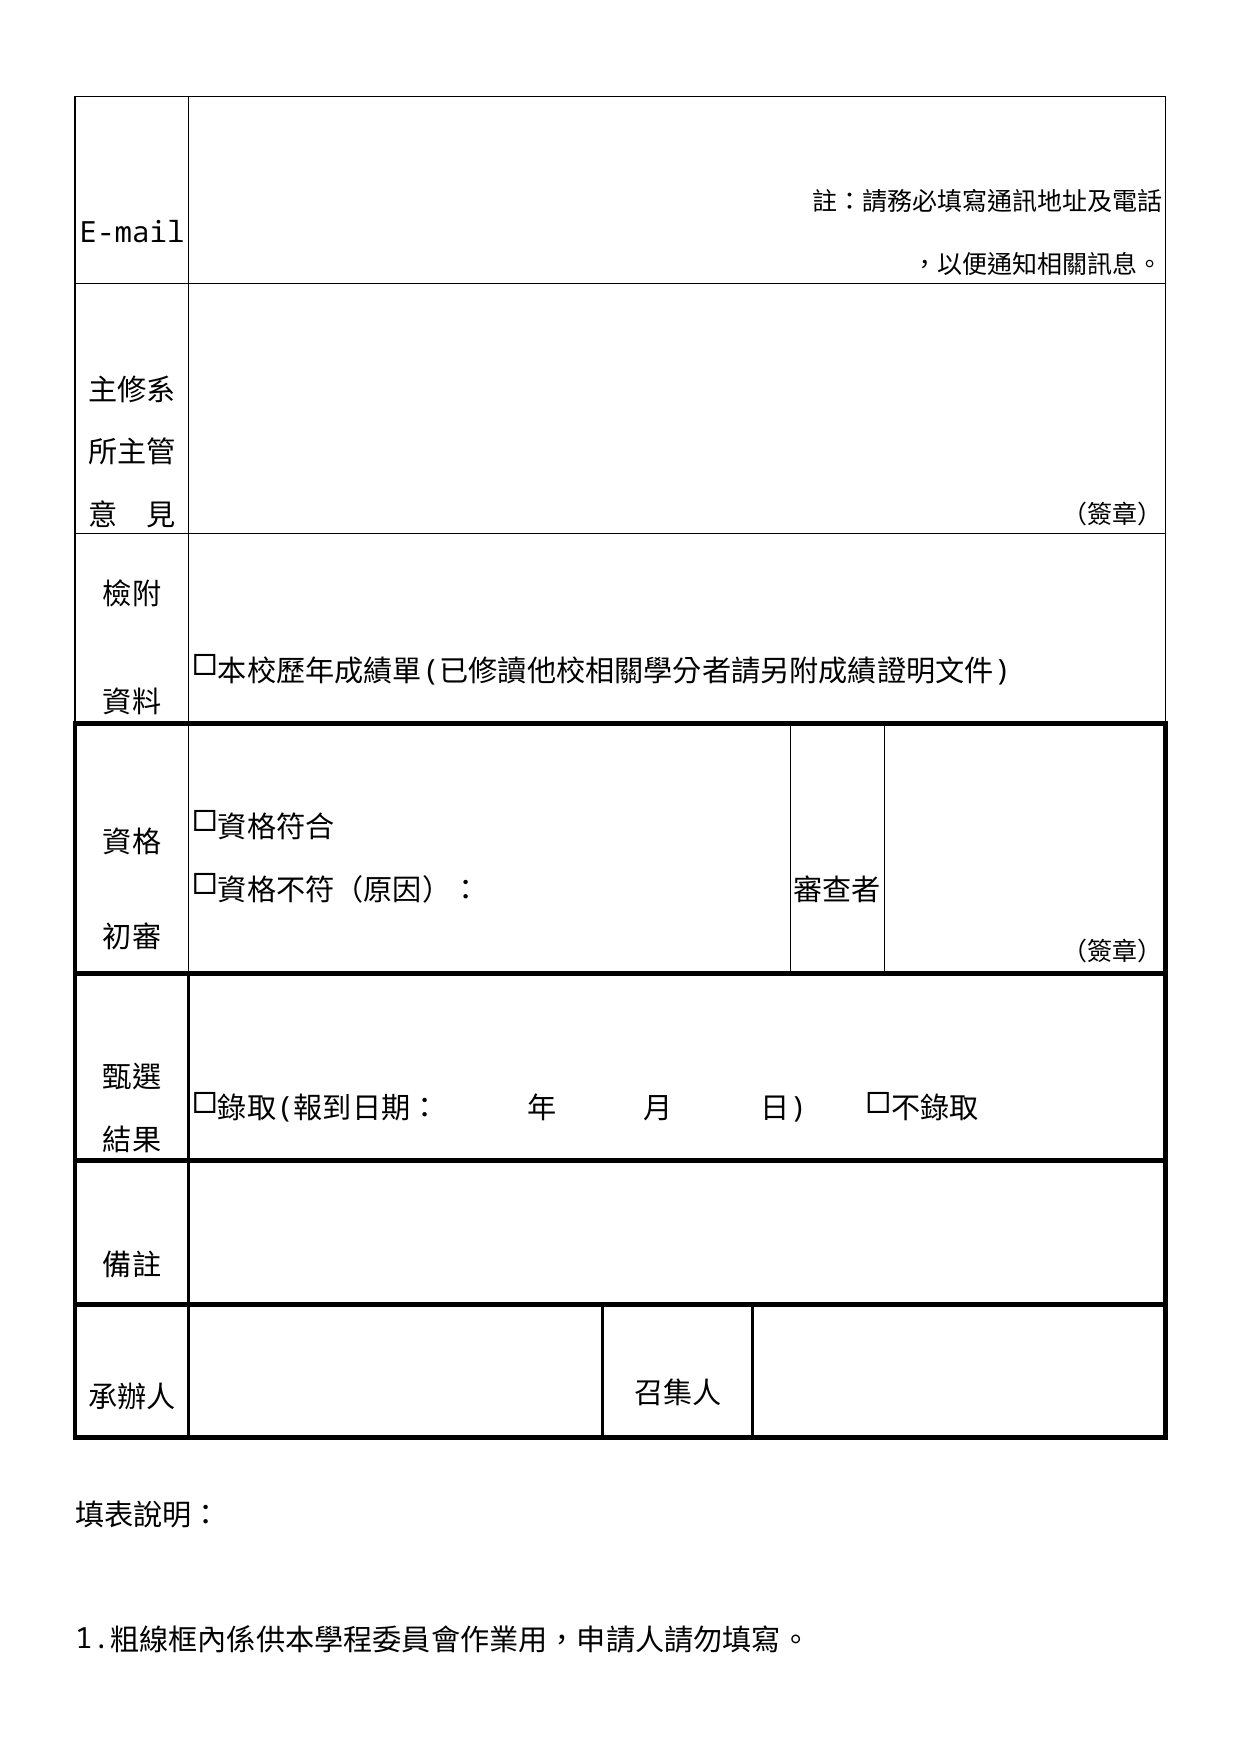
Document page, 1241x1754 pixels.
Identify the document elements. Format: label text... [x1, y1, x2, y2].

text 1.粗線框內係供本學程委員會作業用，申請人請勿填寫。 [75, 1596, 1165, 1658]
table_cell 召集人 [604, 1307, 751, 1435]
table_cell 本校歷年成績單(已修讀他校相關學分者請另附成績證明文件) [189, 534, 1165, 721]
table_cell 備註 [77, 1163, 187, 1302]
table_cell （簽章） [189, 284, 1165, 533]
table_cell 審查者 [791, 726, 884, 971]
table_cell E-mail [76, 97, 188, 283]
table_cell 甄選 結果 [77, 976, 187, 1158]
table_cell [754, 1307, 1163, 1435]
table_cell 資格 初審 [77, 726, 188, 971]
table_cell 檢附 資料 [76, 534, 188, 721]
table_cell （簽章） [885, 726, 1163, 971]
table_cell [190, 1163, 1163, 1302]
table_cell 資格符合 資格不符（原因）： [189, 726, 790, 971]
table_cell [190, 1307, 601, 1435]
text 填表說明： [75, 1471, 1165, 1533]
table_cell 主修系所主管意 見 [76, 284, 188, 533]
table_cell 承辦人 [77, 1307, 187, 1435]
table_cell 註：請務必填寫通訊地址及電話 ，以便通知相關訊息。 [189, 97, 1165, 283]
table_cell 錄取(報到日期： 年 月 日) 不錄取 [190, 976, 1163, 1158]
